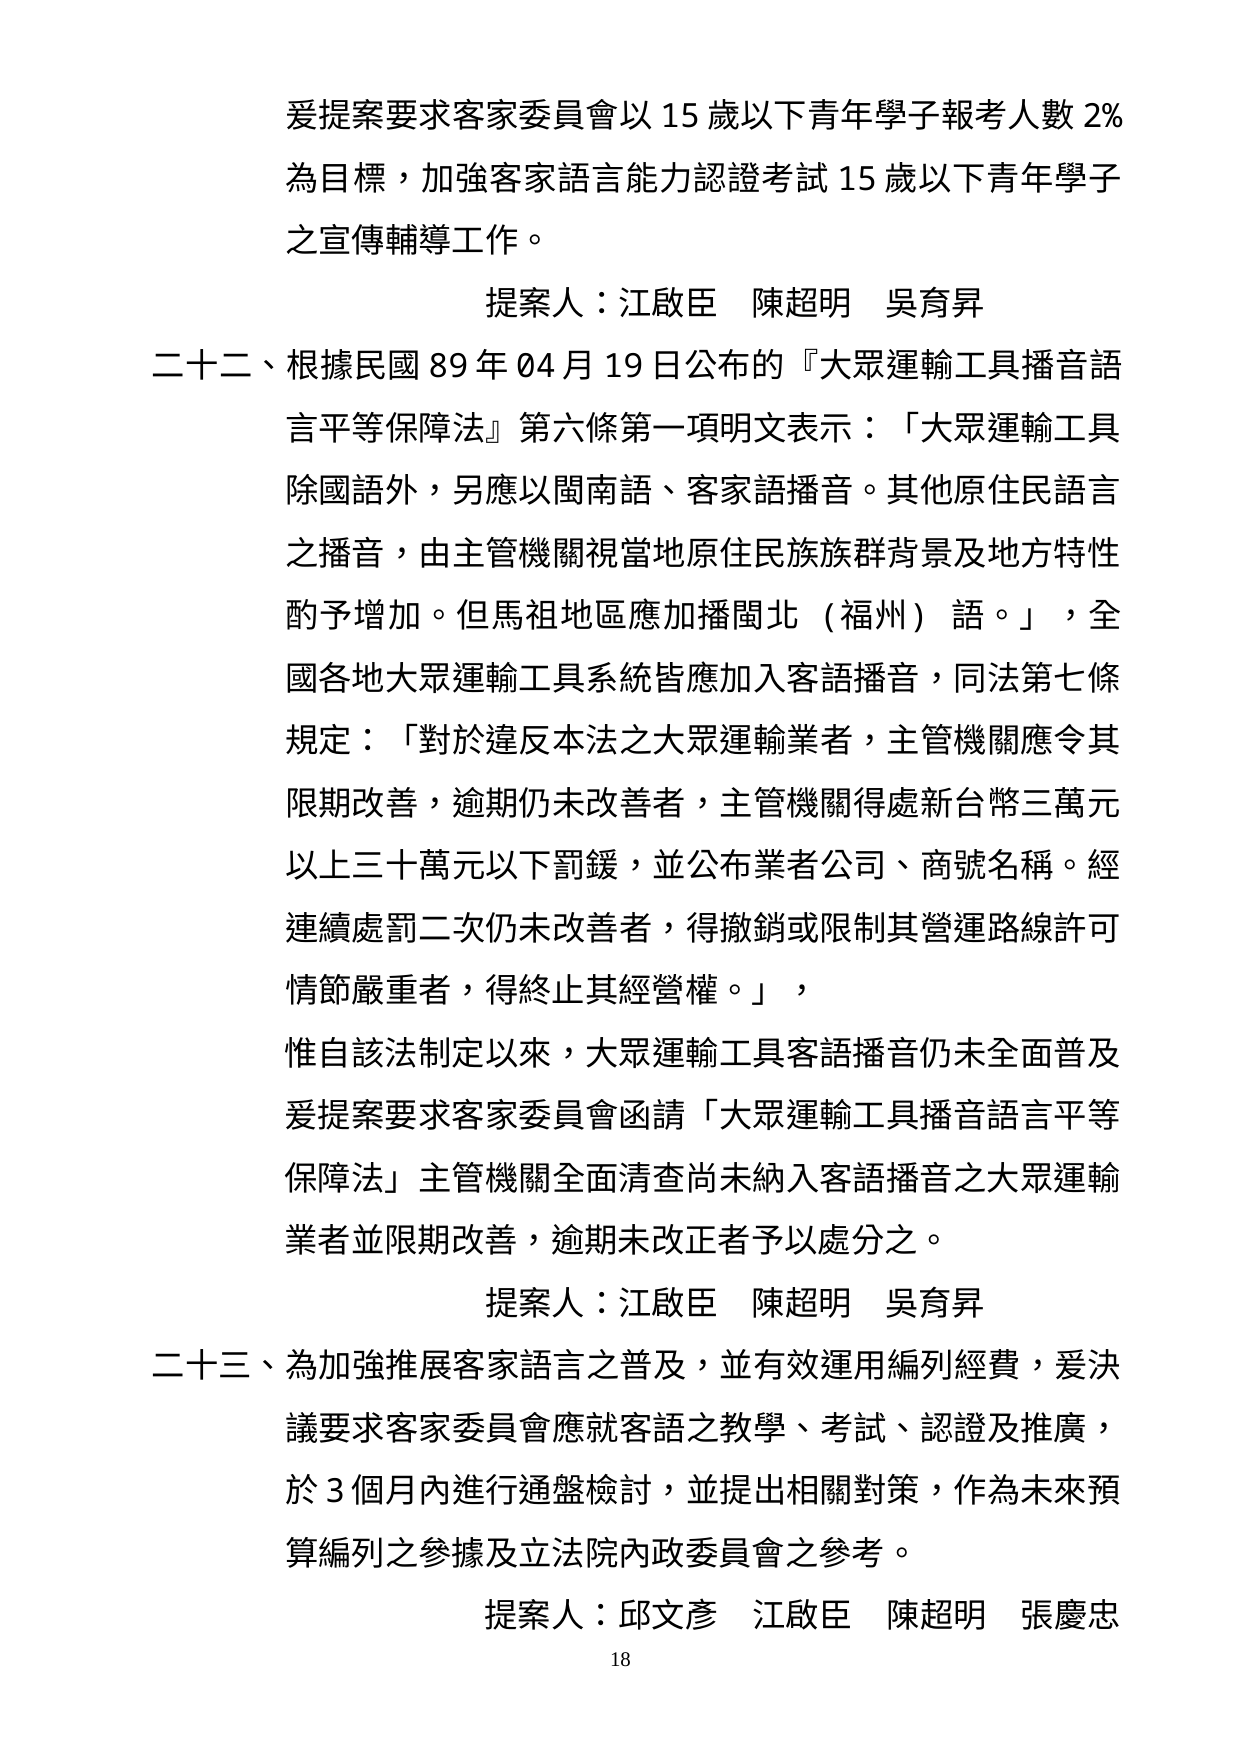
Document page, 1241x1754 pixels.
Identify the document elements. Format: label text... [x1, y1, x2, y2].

text 提案人：江啟臣 陳超明 吳育昇 [118, 1259, 1122, 1322]
text 二十二、根據民國89年04月19日公布的『大眾運輸工具播音語言平等保障法』第六條第一項明文表示：「大眾運輸工具除國語外，另應以閩南語、客家語播音。其他原住民語言之播音，由主管機關視當地原住民族族群背景及地方特性酌予增加。但馬祖地區應加播閩北 (福州) 語。」，全國各地大眾運輸工具系統皆應加入客語播音，同法第七條規定：「對於違反本法之大眾運輸業者，主管機關應令其限期改善，逾期仍未改善者，主管機關得處新台幣三萬元以上三十萬元以下罰鍰，並公布業者公司、商號名稱。經連續處罰二次仍未改善者，得撤銷或限制其營運路線許可；情節嚴重者，得終止其經營權。」， [151, 322, 1122, 1009]
text 惟自該法制定以來，大眾運輸工具客語播音仍未全面普及，爰提案要求客家委員會函請「大眾運輸工具播音語言平等保障法」主管機關全面清查尚未納入客語播音之大眾運輸業者並限期改善，逾期未改正者予以處分之。 [284, 1009, 1122, 1259]
text 提案人：邱文彥 江啟臣 陳超明 張慶忠 [484, 1572, 1122, 1634]
text 二十一、客家委員會94年度以來，每年均辦理各級別客家語言能力認證考試，然就客語能力認證初級語言能力認證之考試結果觀之，95年度至98年度通過比率逐年降低，分別各為94％、89％、83％及65％，99年度通過率69％，雖稍有回升，惟100年度及101年度通過率再呈下降至58％及59％；另就中級暨中高級考試結果，近年來亦略呈下降趨勢（97年度88％、98年度92％、99年度85％、100年度82％、101年度84％），尤其15歲以下青年學子，認證通過率均低於平均通過率，初級認證中0-10歲及11-15歲通過率只有38%和55%，中高級則是53%和73%，客家語言教育之推展，容有檢討強化之空間，爰提案要求客家委員會以15歲以下青年學子報考人數2%為目標，加強客家語言能力認證考試15歲以下青年學子之宣傳輔導工作。 [151, 72, 1122, 259]
text 二十三、為加強推展客家語言之普及，並有效運用編列經費，爰決議要求客家委員會應就客語之教學、考試、認證及推廣，於3個月內進行通盤檢討，並提出相關對策，作為未來預算編列之參據及立法院內政委員會之參考。 [151, 1322, 1122, 1572]
text 提案人：江啟臣 陳超明 吳育昇 [118, 259, 1122, 322]
